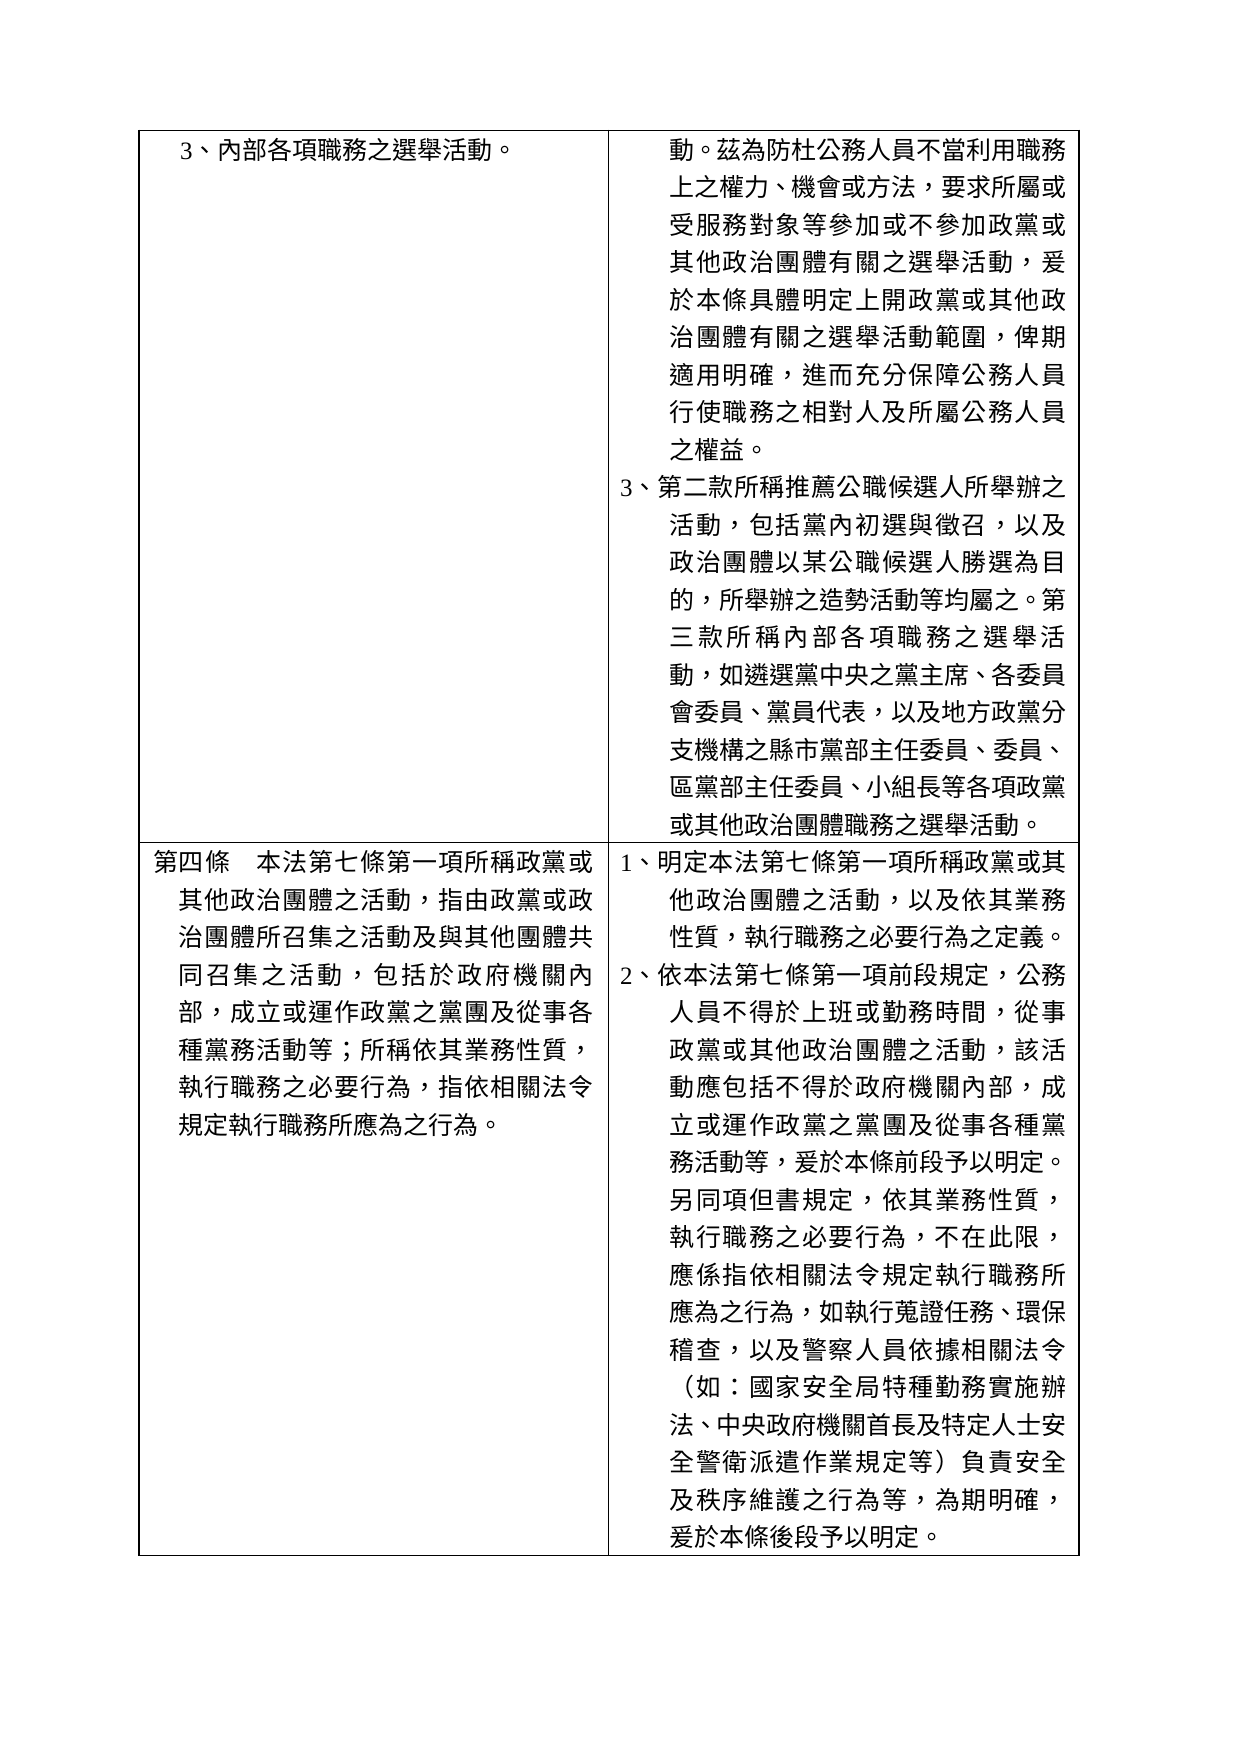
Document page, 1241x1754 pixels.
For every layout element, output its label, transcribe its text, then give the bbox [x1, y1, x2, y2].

table_cell 明定本法第七條第一項所稱政黨或其他政治團體之活動，以及依其業務性質，執行職務之必要行為之定義。 依本法第七條第一項前段規定，公務人員不得於上班或勤務時間，從事政黨或其他政治團體之活動，該活動應包括不得於政府機關內部，成立或運作政黨之黨團及從事各種黨務活動等，爰於本條前段予以明定。另同項但書規定，依其業務性質，執行職務之必要行為，不在此限，應係指依相關法令規定執行職務所應為之行為，如執行蒐證任務、環保稽查，以及警察人員依據相關法令（如：國家安全局特種勤務實施辦法、中央政府機關首長及特定人士安全警衛派遣作業規定等）負責安全及秩序維護之行為等，為期明確，爰於本條後段予以明定。 依立法院組織法第三十三條及地方立法機關組織準則第三十四條之一規定，立法委員與其助理、直轄市議會議員及縣（市）議會議員，得分別於立法院、直轄市議會及縣（市）議會成立或運作其所屬政黨之黨團，且是類人員尚非本法適用或準用對象，因此，本條所稱不得於政府機關內部，成立或運作政黨之黨團等組織，不包括上開立法院組織法第三十三條及地方立法機關組織準則第三十四條之一所規定之情形。 [609, 843, 1078, 1555]
table_cell 第三條 本法第六條所稱政黨或其他政治團體有關之選舉活動，其範圍如下： 總統副總統選舉罷免法及公職人員選舉罷免法規定之選舉、罷免活動。 推薦公職候選人所舉辦之活動。 內部各項職務之選舉活動。 [140, 131, 608, 842]
table_cell 第四條 本法第七條第一項所稱政黨或其他政治團體之活動，指由政黨或政治團體所召集之活動及與其他團體共同召集之活動，包括於政府機關內部，成立或運作政黨之黨團及從事各種黨務活動等；所稱依其業務性質，執行職務之必要行為，指依相關法令規定執行職務所應為之行為。 [140, 843, 608, 1555]
table_cell 動。茲為防杜公務人員不當利用職務上之權力、機會或方法，要求所屬或受服務對象等參加或不參加政黨或其他政治團體有關之選舉活動，爰於本條具體明定上開政黨或其他政治團體有關之選舉活動範圍，俾期適用明確，進而充分保障公務人員行使職務之相對人及所屬公務人員之權益。 第二款所稱推薦公職候選人所舉辦之活動，包括黨內初選與徵召，以及政治團體以某公職候選人勝選為目的，所舉辦之造勢活動等均屬之。第三款所稱內部各項職務之選舉活動，如遴選黨中央之黨主席、各委員會委員、黨員代表，以及地方政黨分支機構之縣市黨部主任委員、委員、區黨部主任委員、小組長等各項政黨或其他政治團體職務之選舉活動。 [609, 131, 1078, 842]
